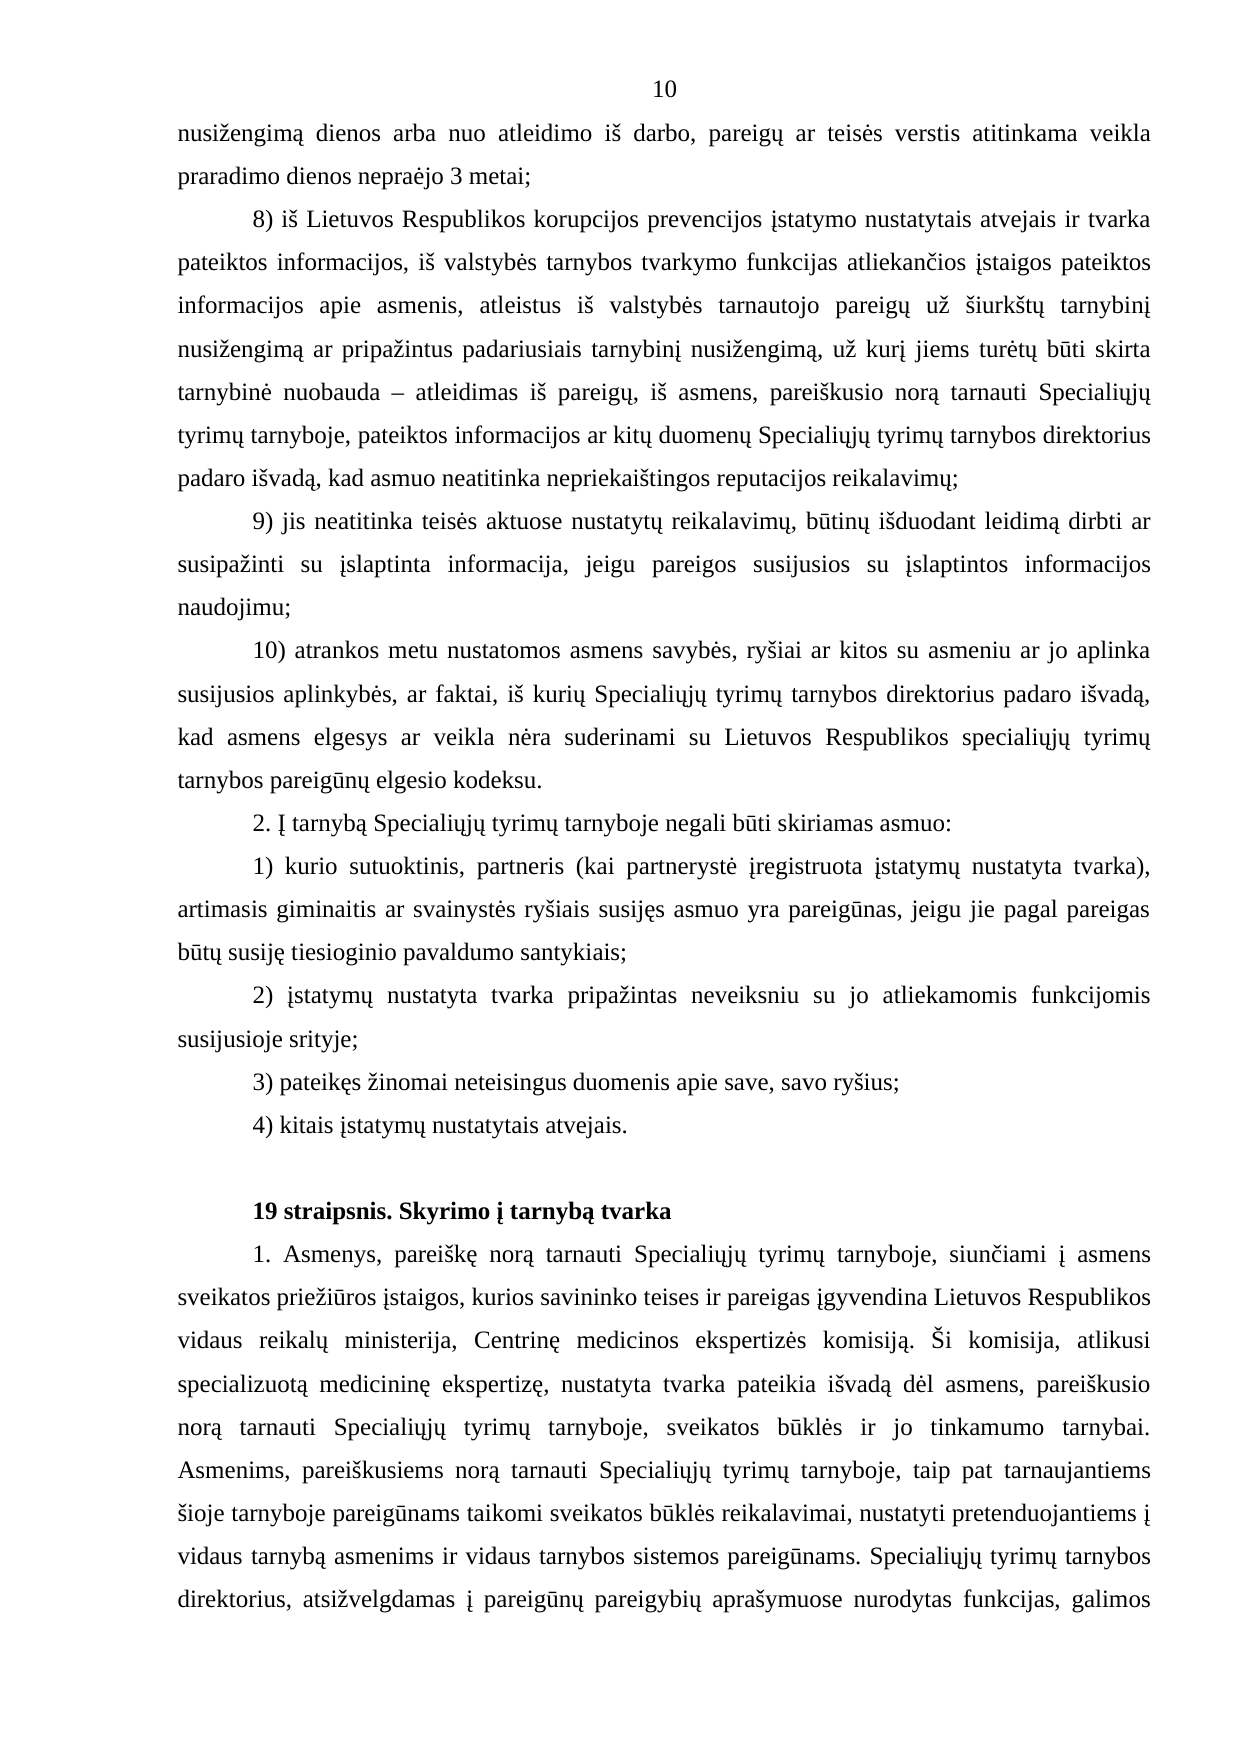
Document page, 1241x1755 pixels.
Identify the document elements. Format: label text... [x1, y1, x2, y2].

text 4) kitais įstatymų nustatytais atvejais. [177, 1110, 1152, 1139]
text 1. Asmenys, pareiškę norą tarnauti Specialiųjų tyrimų tarnyboje, siunčiami į asmens sveikatos priežiūros įstaigos, kurios savininko teises ir pareigas įgyvendina Lietuvos Respublikos vidaus reikalų ministerija, Centrinę medicinos ekspertizės komisiją. Ši komisija, atlikusi specializuotą medicininę ekspertizę, nustatyta tvarka pateikia išvadą dėl asmens, pareiškusio norą tarnauti Specialiųjų tyrimų tarnyboje, sveikatos būklės ir jo tinkamumo tarnybai. Asmenims, pareiškusiems norą tarnauti Specialiųjų tyrimų tarnyboje, taip pat tarnaujantiems šioje tarnyboje pareigūnams taikomi sveikatos būklės reikalavimai, nustatyti pretenduojantiems į vidaus tarnybą asmenims ir vidaus tarnybos sistemos pareigūnams. Specialiųjų tyrimų tarnybos direktorius, atsižvelgdamas į pareigūnų pareigybių aprašymuose nurodytas funkcijas, galimos [177, 1239, 1152, 1613]
text 19 straipsnis. Skyrimo į tarnybą tvarka [177, 1196, 1152, 1225]
text 8) iš Lietuvos Respublikos korupcijos prevencijos įstatymo nustatytais atvejais ir tvarka pateiktos informacijos, iš valstybės tarnybos tvarkymo funkcijas atliekančios įstaigos pateiktos informacijos apie asmenis, atleistus iš valstybės tarnautojo pareigų už šiurkštų tarnybinį nusižengimą ar pripažintus padariusiais tarnybinį nusižengimą, už kurį jiems turėtų būti skirta tarnybinė nuobauda – atleidimas iš pareigų, iš asmens, pareiškusio norą tarnauti Specialiųjų tyrimų tarnyboje, pateiktos informacijos ar kitų duomenų Specialiųjų tyrimų tarnybos direktorius padaro išvadą, kad asmuo neatitinka nepriekaištingos reputacijos reikalavimų; [177, 204, 1152, 492]
text 9) jis neatitinka teisės aktuose nustatytų reikalavimų, būtinų išduodant leidimą dirbti ar susipažinti su įslaptinta informacija, jeigu pareigos susijusios su įslaptintos informacijos naudojimu; [177, 506, 1152, 621]
text 10) atrankos metu nustatomos asmens savybės, ryšiai ar kitos su asmeniu ar jo aplinka susijusios aplinkybės, ar faktai, iš kurių Specialiųjų tyrimų tarnybos direktorius padaro išvadą, kad asmens elgesys ar veikla nėra suderinami su Lietuvos Respublikos specialiųjų tyrimų tarnybos pareigūnų elgesio kodeksu. [177, 636, 1152, 794]
text 1) kurio sutuoktinis, partneris (kai partnerystė įregistruota įstatymų nustatyta tvarka), artimasis giminaitis ar svainystės ryšiais susijęs asmuo yra pareigūnas, jeigu jie pagal pareigas būtų susiję tiesioginio pavaldumo santykiais; [177, 851, 1152, 966]
text nusižengimą dienos arba nuo atleidimo iš darbo, pareigų ar teisės verstis atitinkama veikla praradimo dienos nepraėjo 3 metai; [177, 118, 1152, 190]
text 3) pateikęs žinomai neteisingus duomenis apie save, savo ryšius; [177, 1067, 1152, 1096]
text 2) įstatymų nustatyta tvarka pripažintas neveiksniu su jo atliekamomis funkcijomis susijusioje srityje; [177, 981, 1152, 1052]
text 2. Į tarnybą Specialiųjų tyrimų tarnyboje negali būti skiriamas asmuo: [177, 808, 1152, 837]
